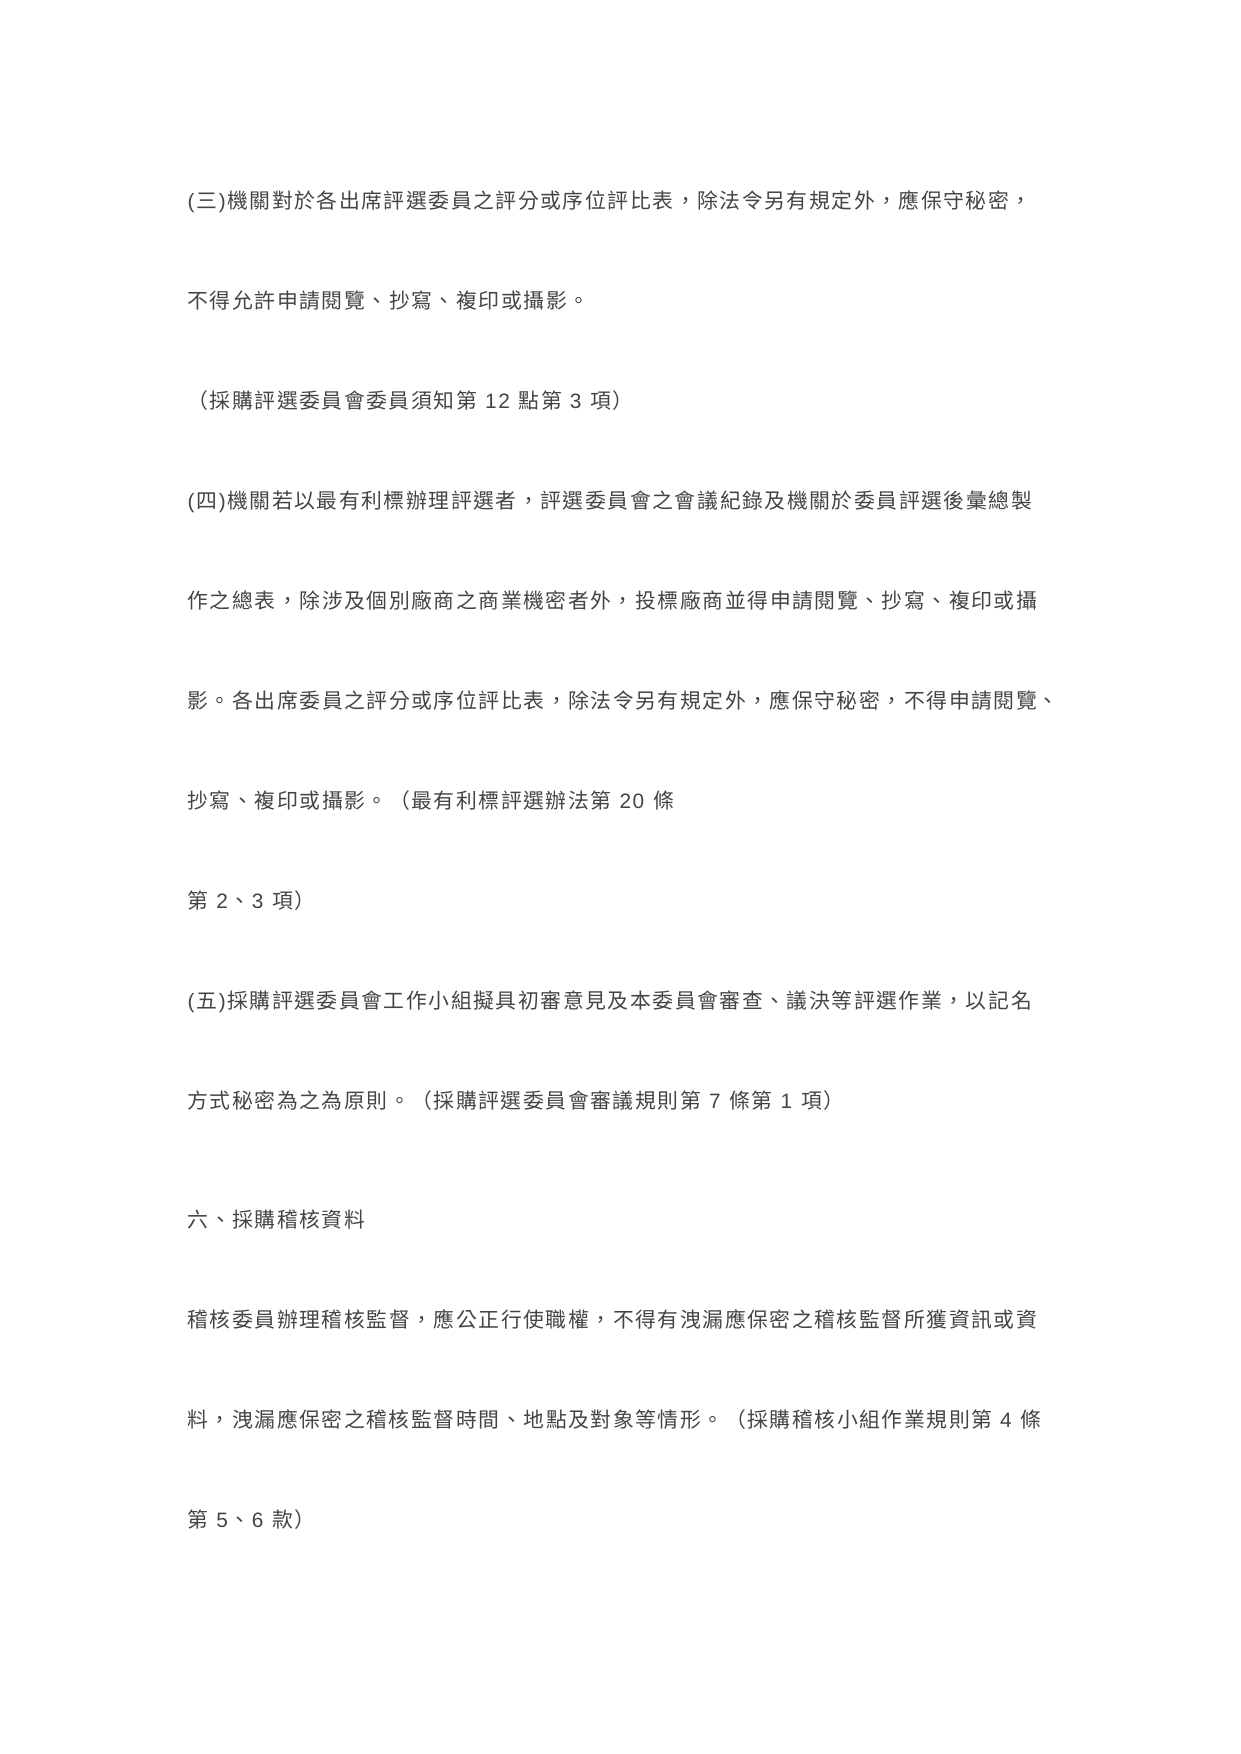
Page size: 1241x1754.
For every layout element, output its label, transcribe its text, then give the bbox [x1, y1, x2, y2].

text 五、評選資料：由於評選攸關採購品質，因此從委員名單、會議紀錄、評分以及工作小組成員等，均定有保密規定，歸納如下： (一)採購評選委員會委員名單，於開始評選前應予保密，但經本委員會全體委員同意於招標文件中公告委員名單者，不在此限。本委員會委員名單，於評選出優勝廠商或最有利標後，應予解密；其經評選而無法評選出優勝廠商或最有利標致廢標者，亦同。（採購評選委員會組織準則第 6 條） (二)採購評選委員對於受評廠商之投標文件內容及資料，除供公務上使用或法令另有規定外，應保守秘密，並不得挪作他用，評選後亦同。廠商之投標文件應避免攜出機關場所，並於評選後由機關收回保存；未收回者，由委員自行銷毀並負保密之責。 （採購評選委員會委員須知第 11 點） (三)機關對於各出席評選委員之評分或序位評比表，除法令另有規定外，應保守秘密，不得允許申請閱覽、抄寫、複印或攝影。 （採購評選委員會委員須知第 12 點第 3 項） (四)機關若以最有利標辦理評選者，評選委員會之會議紀錄及機關於委員評選後彙總製作之總表，除涉及個別廠商之商業機密者外，投標廠商並得申請閱覽、抄寫、複印或攝影。各出席委員之評分或序位評比表，除法令另有規定外，應保守秘密，不得申請閱覽、抄寫、複印或攝影。（最有利標評選辦法第 20 條 第 2、3 項） (五)採購評選委員會工作小組擬具初審意見及本委員會審查、議決等評選作業，以記名方式秘密為之為原則。（採購評選委員會審議規則第 7 條第 1 項） [187, 158, 1053, 1121]
text 六、採購稽核資料 稽核委員辦理稽核監督，應公正行使職權，不得有洩漏應保密之稽核監督所獲資訊或資料，洩漏應保密之稽核監督時間、地點及對象等情形。（採購稽核小組作業規則第 4 條第 5、6 款） [187, 1176, 1053, 1539]
